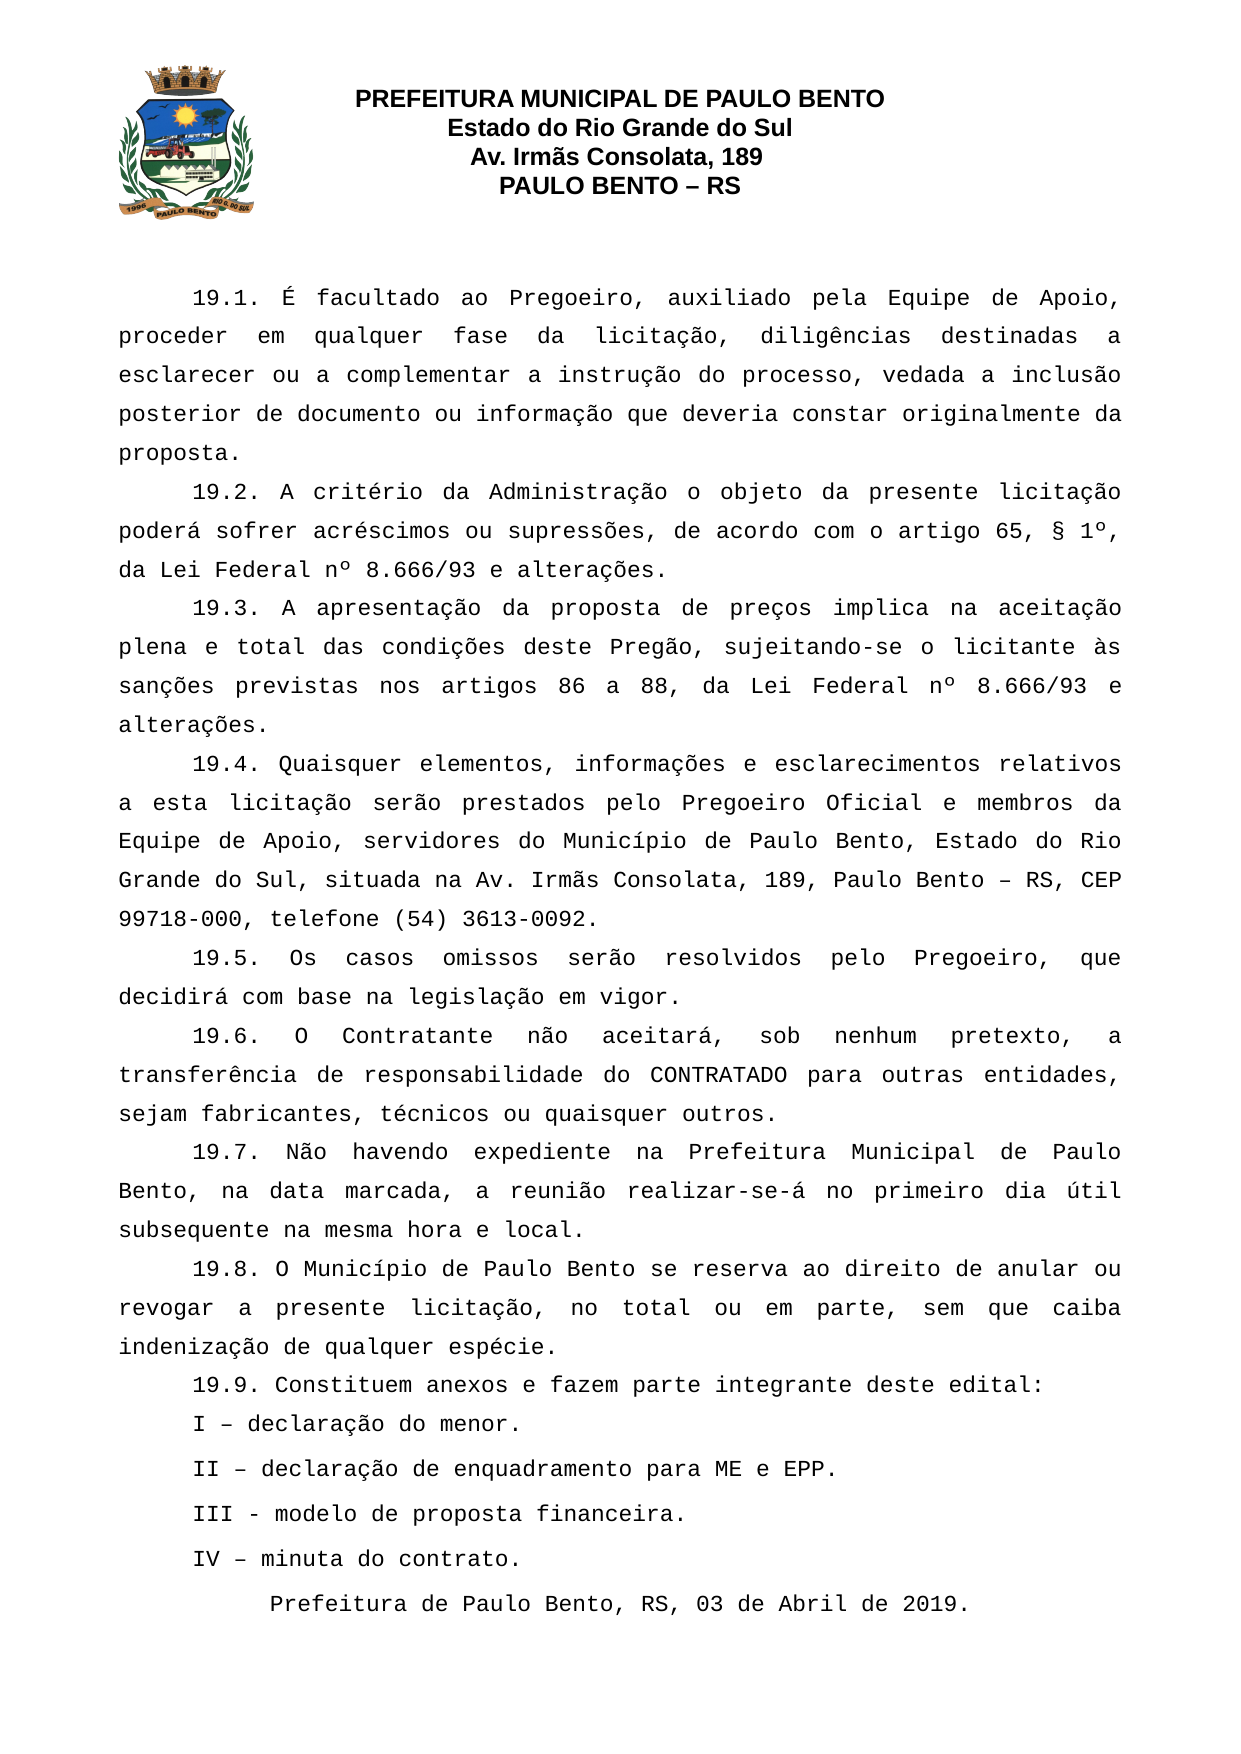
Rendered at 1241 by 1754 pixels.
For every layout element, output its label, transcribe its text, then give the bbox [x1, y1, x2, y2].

text 19.7. Não havendo expediente na Prefeitura Municipal de Paulo Bento, na data marcada, a reunião realizar-se-á no primeiro dia útil subsequente na mesma hora e local. [118, 1141, 1122, 1244]
text I – declaração do menor. [118, 1413, 1122, 1439]
text 19.3. A apresentação da proposta de preços implica na aceitação plena e total das condições deste Pregão, sujeitando-se o licitante às sanções previstas nos artigos 86 a 88, da Lei Federal nº 8.666/93 e alterações. [118, 597, 1122, 739]
text 19.1. É facultado ao Pregoeiro, auxiliado pela Equipe de Apoio, proceder em qualquer fase da licitação, diligências destinadas a esclarecer ou a complementar a instrução do processo, vedada a inclusão posterior de documento ou informação que deveria constar originalmente da proposta. [118, 286, 1122, 467]
text 19.8. O Município de Paulo Bento se reserva ao direito de anular ou revogar a presente licitação, no total ou em parte, sem que caiba indenização de qualquer espécie. [118, 1257, 1122, 1361]
text 19.5. Os casos omissos serão resolvidos pelo Pregoeiro, que decidirá com base na legislação em vigor. [118, 946, 1122, 1011]
text 19.4. Quaisquer elementos, informações e esclarecimentos relativos a esta licitação serão prestados pelo Pregoeiro Oficial e membros da Equipe de Apoio, servidores do Município de Paulo Bento, Estado do Rio Grande do Sul, situada na Av. Irmãs Consolata, 189, Paulo Bento – RS, CEP 99718-000, telefone (54) 3613-0092. [118, 752, 1122, 933]
text 19.2. A critério da Administração o objeto da presente licitação poderá sofrer acréscimos ou supressões, de acordo com o artigo 65, § 1º, da Lei Federal nº 8.666/93 e alterações. [118, 480, 1122, 584]
text 19.6. O Contratante não aceitará, sob nenhum pretexto, a transferência de responsabilidade do CONTRATADO para outras entidades, sejam fabricantes, técnicos ou quaisquer outros. [118, 1024, 1122, 1128]
picture [118, 65, 254, 220]
text Prefeitura de Paulo Bento, RS, 03 de Abril de 2019. [118, 1592, 1122, 1618]
text III - modelo de proposta financeira. [118, 1502, 1122, 1528]
text 19.9. Constituem anexos e fazem parte integrante deste edital: [118, 1374, 1122, 1400]
text II – declaração de enquadramento para ME e EPP. [118, 1457, 1122, 1483]
text IV – minuta do contrato. [118, 1547, 1122, 1573]
